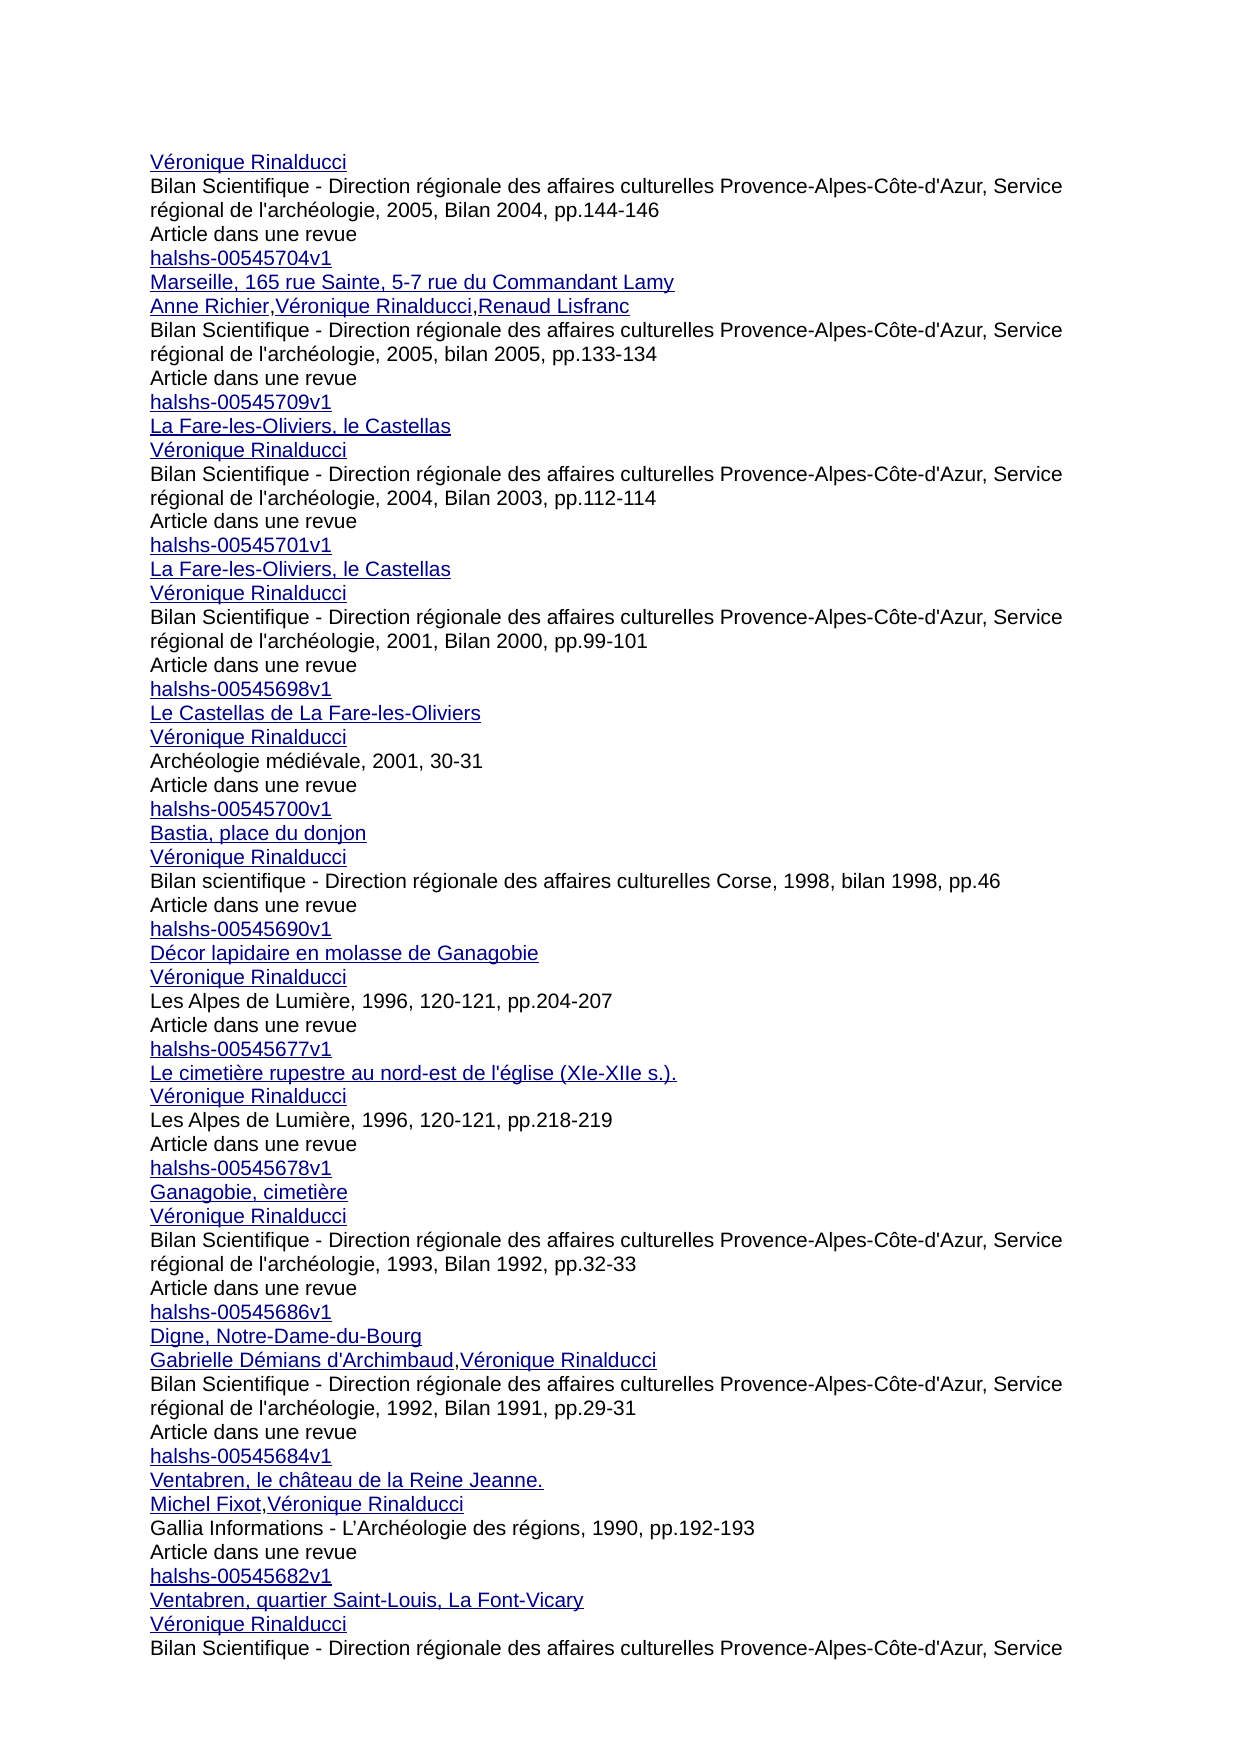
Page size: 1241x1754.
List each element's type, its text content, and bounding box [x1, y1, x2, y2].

table_cell Le Castellas de La Fare-les-Oliviers Véronique Rinalducci Archéologie médiévale, 2001, 30-31 Article dans une revue halshs-00545700v1 [150, 701, 1090, 821]
table_cell Ventabren, le château de la Reine Jeanne. Michel Fixot,Véronique Rinalducci Gallia Informations - L’Archéologie des régions, 1990, pp.192-193 Article dans une revue halshs-00545682v1 [150, 1468, 1090, 1587]
table_cell Marseille, 165 rue Sainte, 5-7 rue du Commandant Lamy Anne Richier,Véronique Rinalducci,Renaud Lisfranc Bilan Scientifique - Direction régionale des affaires culturelles Provence-Alpes-Côte-d'Azur, Service régional de l'archéologie, 2005, bilan 2005, pp.133-134 Article dans une revue halshs-00545709v1 [150, 270, 1090, 413]
table_cell Ganagobie, cimetière Véronique Rinalducci Bilan Scientifique - Direction régionale des affaires culturelles Provence-Alpes-Côte-d'Azur, Service régional de l'archéologie, 1993, Bilan 1992, pp.32-33 Article dans une revue halshs-00545686v1 [150, 1180, 1090, 1324]
table_cell Décor lapidaire en molasse de Ganagobie Véronique Rinalducci Les Alpes de Lumière, 1996, 120-121, pp.204-207 Article dans une revue halshs-00545677v1 [150, 941, 1090, 1060]
table_cell Le cimetière rupestre au nord-est de l'église (XIe-XIIe s.). Véronique Rinalducci Les Alpes de Lumière, 1996, 120-121, pp.218-219 Article dans une revue halshs-00545678v1 [150, 1060, 1090, 1180]
table_cell Bastia, place du donjon Véronique Rinalducci Bilan scientifique - Direction régionale des affaires culturelles Corse, 1998, bilan 1998, pp.46 Article dans une revue halshs-00545690v1 [150, 821, 1090, 941]
table_cell Ventabren, quartier Saint-Louis, La Font-Vicary Véronique Rinalducci Bilan Scientifique - Direction régionale des affaires culturelles Provence-Alpes-Côte-d'Azur, Service [150, 1588, 1090, 1659]
table_cell La Fare-les-Oliviers, le Castellas Véronique Rinalducci Bilan Scientifique - Direction régionale des affaires culturelles Provence-Alpes-Côte-d'Azur, Service régional de l'archéologie, 2004, Bilan 2003, pp.112-114 Article dans une revue halshs-00545701v1 [150, 414, 1090, 557]
table_cell Véronique Rinalducci Bilan Scientifique - Direction régionale des affaires culturelles Provence-Alpes-Côte-d'Azur, Service régional de l'archéologie, 2005, Bilan 2004, pp.144-146 Article dans une revue halshs-00545704v1 [150, 150, 1090, 270]
table_cell La Fare-les-Oliviers, le Castellas Véronique Rinalducci Bilan Scientifique - Direction régionale des affaires culturelles Provence-Alpes-Côte-d'Azur, Service régional de l'archéologie, 2001, Bilan 2000, pp.99-101 Article dans une revue halshs-00545698v1 [150, 557, 1090, 701]
table_cell Digne, Notre-Dame-du-Bourg Gabrielle Démians d'Archimbaud,Véronique Rinalducci Bilan Scientifique - Direction régionale des affaires culturelles Provence-Alpes-Côte-d'Azur, Service régional de l'archéologie, 1992, Bilan 1991, pp.29-31 Article dans une revue halshs-00545684v1 [150, 1324, 1090, 1468]
